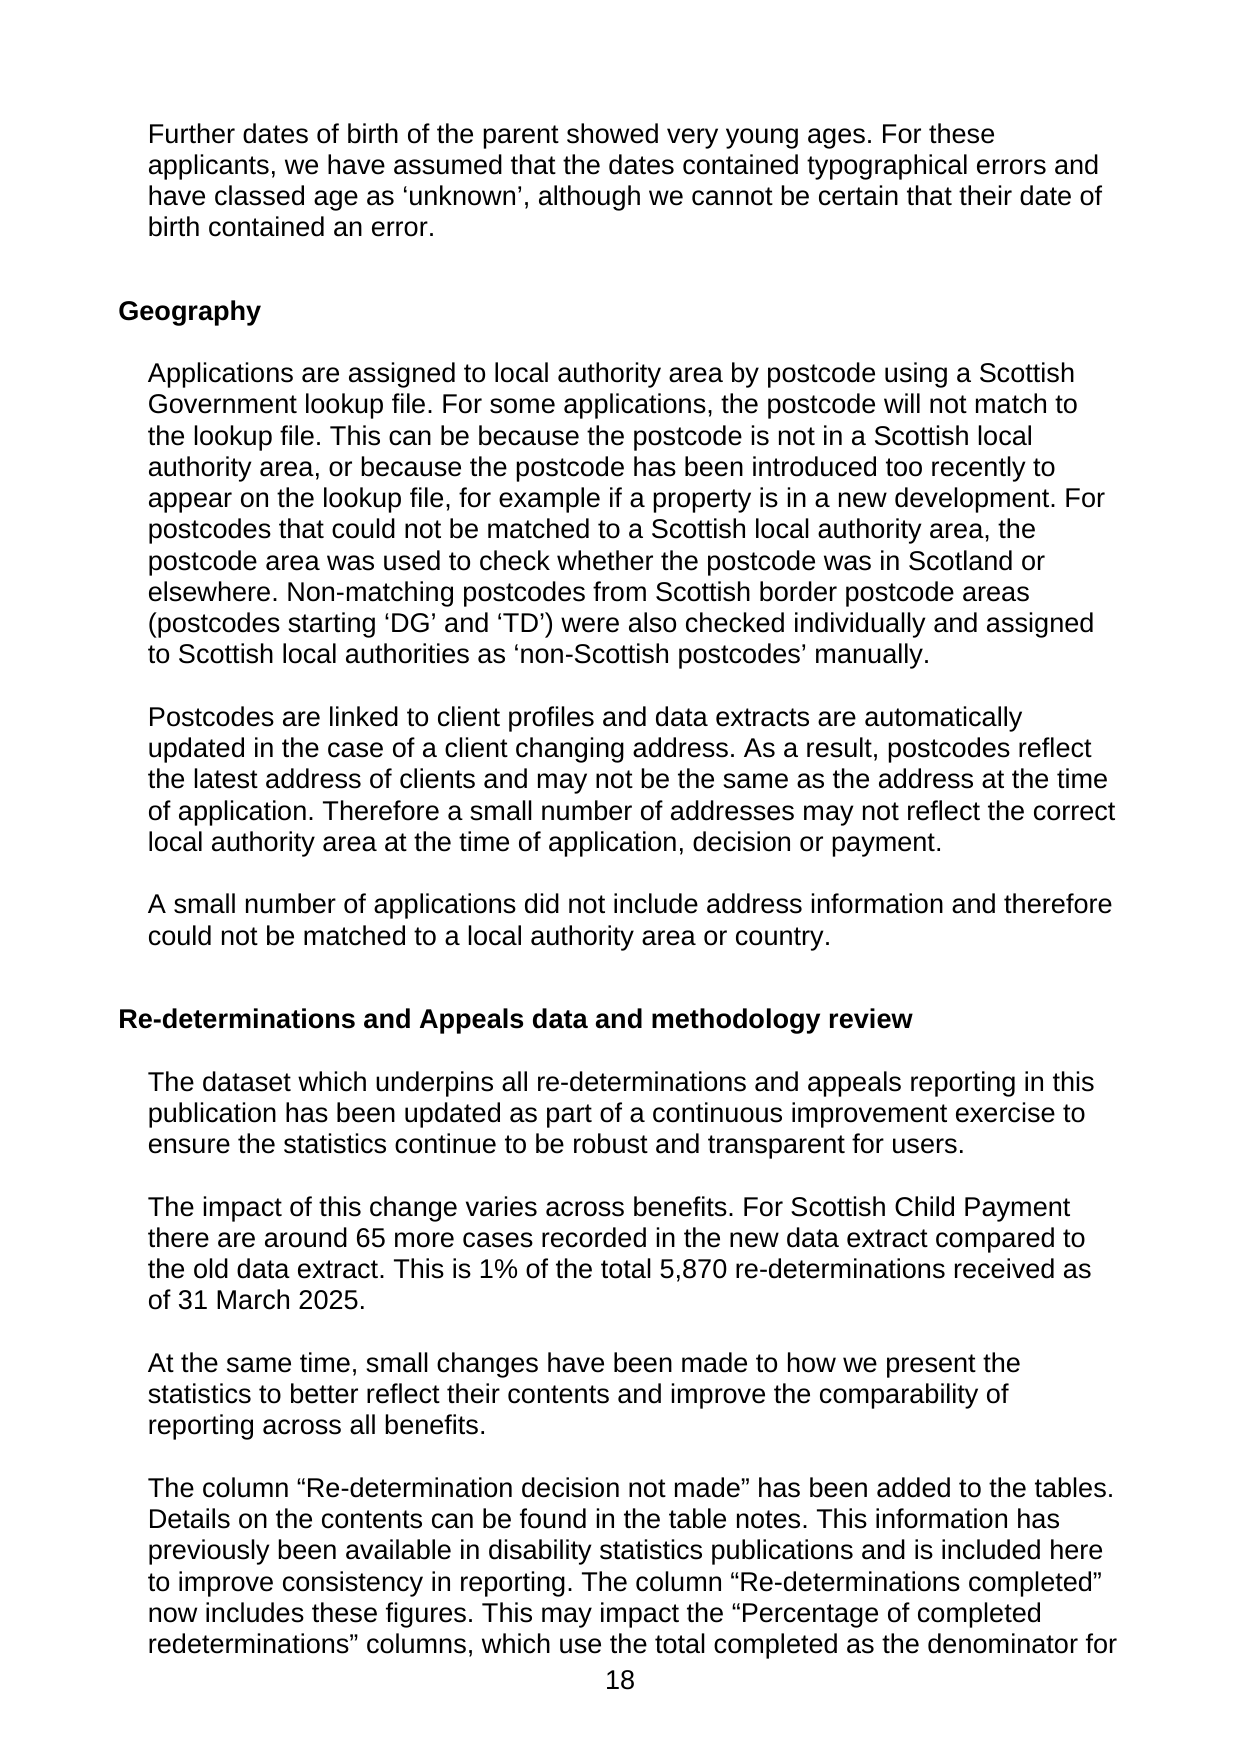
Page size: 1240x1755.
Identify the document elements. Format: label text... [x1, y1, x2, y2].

subtitle Geography [118, 295, 1121, 326]
text At the same time, small changes have been made to how we present the statistics to better reflect their contents and improve the comparability of reporting across all benefits. [148, 1347, 1121, 1441]
text A small number of applications did not include address information and therefore could not be matched to a local authority area or country. [148, 889, 1121, 951]
text Further dates of birth of the parent showed very young ages. For these applicants, we have assumed that the dates contained typographical errors and have classed age as ‘unknown’, although we cannot be certain that their date of birth contained an error. [148, 118, 1121, 243]
text Applications are assigned to local authority area by postcode using a Scottish Government lookup file. For some applications, the postcode will not match to the lookup file. This can be because the postcode is not in a Scottish local authority area, or because the postcode has been introduced too recently to appear on the lookup file, for example if a property is in a new development. For postcodes that could not be matched to a Scottish local authority area, the postcode area was used to check whether the postcode was in Scotland or elsewhere. Non-matching postcodes from Scottish border postcode areas (postcodes starting ‘DG’ and ‘TD’) were also checked individually and assigned to Scottish local authorities as ‘non-Scottish postcodes’ manually. [148, 358, 1121, 670]
text The column “Re-determination decision not made” has been added to the tables. Details on the contents can be found in the table notes. This information has previously been available in disability statistics publications and is included here to improve consistency in reporting. The column “Re-determinations completed” now includes these figures. This may impact the “Percentage of completed redeterminations” columns, which use the total completed as the denominator for [148, 1472, 1121, 1660]
subtitle Re-determinations and Appeals data and methodology review [118, 1003, 1121, 1035]
text Postcodes are linked to client profiles and data extracts are automatically updated in the case of a client changing address. As a result, postcodes reflect the latest address of clients and may not be the same as the address at the time of application. Therefore a small number of addresses may not reflect the correct local authority area at the time of application, decision or payment. [148, 701, 1121, 858]
text The dataset which underpins all re-determinations and appeals reporting in this publication has been updated as part of a continuous improvement exercise to ensure the statistics continue to be robust and transparent for users. [148, 1035, 1121, 1160]
text The impact of this change varies across benefits. For Scottish Child Payment there are around 65 more cases recorded in the new data extract compared to the old data extract. This is 1% of the total 5,870 re-determinations received as of 31 March 2025. [148, 1191, 1121, 1316]
